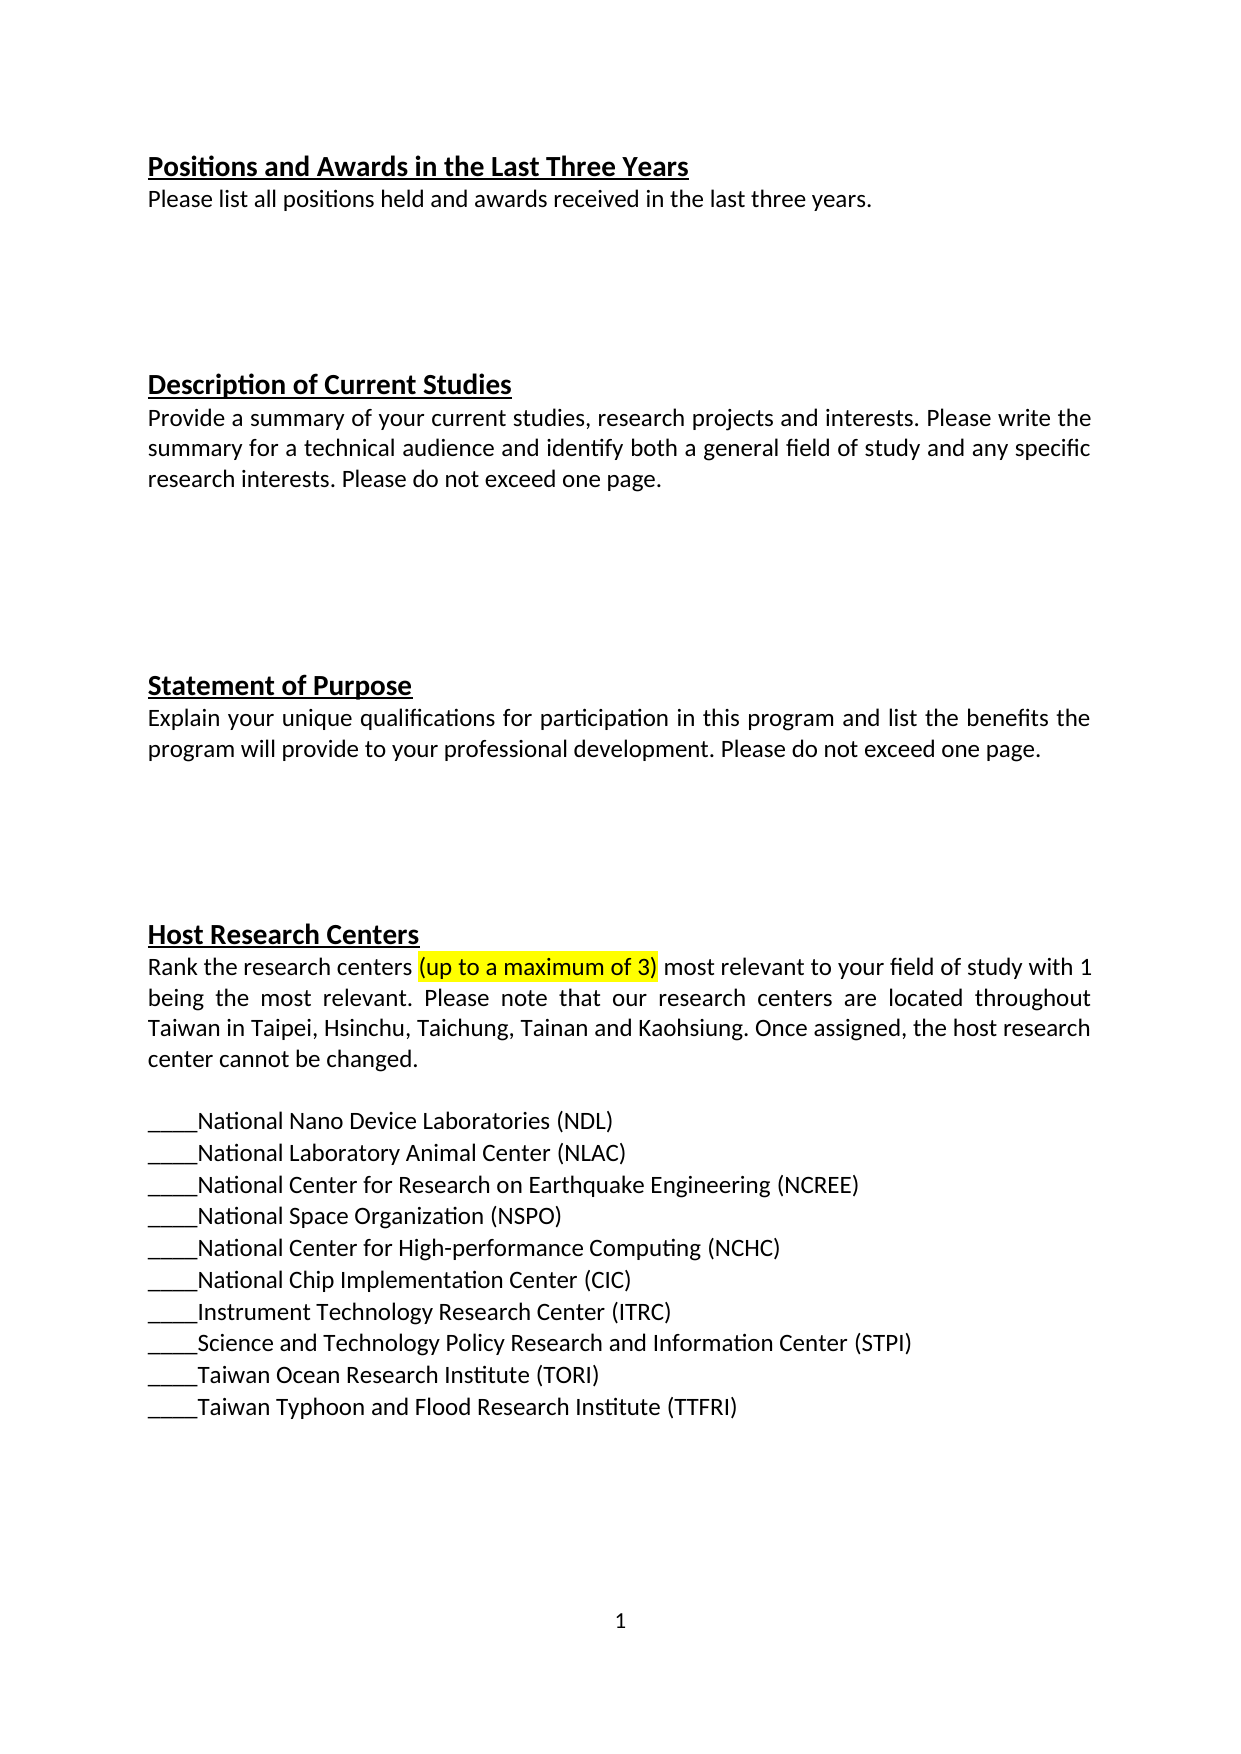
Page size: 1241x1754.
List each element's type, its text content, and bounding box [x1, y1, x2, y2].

text Host Research Centers [148, 916, 1093, 951]
text Explain your unique qualifications for participation in this program and list the benefits the program will provide to your professional development. Please do not exceed one page. [148, 702, 1093, 763]
text Rank the research centers (up to a maximum of 3) most relevant to your field of study with 1 being the most relevant. Please note that our research centers are located throughout Taiwan in Taipei, Hsinchu, Taichung, Tainan and Kaohsiung. Once assigned, the host research center cannot be changed. [148, 951, 1093, 1073]
text Positions and Awards in the Last Three Years [148, 148, 1093, 183]
text ____National Space Organization (NSPO) [148, 1199, 1093, 1231]
text Provide a summary of your current studies, research projects and interests. Please write the summary for a technical audience and identify both a general field of study and any specific research interests. Please do not exceed one page. [148, 402, 1093, 493]
text Please list all positions held and awards received in the last three years. [148, 183, 1093, 214]
text Description of Current Studies [148, 366, 1093, 402]
text ____National Center for Research on Earthquake Engineering (NCREE) [148, 1168, 1093, 1199]
text ____Science and Technology Policy Research and Information Center (STPI) [148, 1326, 1093, 1358]
text ____National Nano Device Laboratories (NDL) [148, 1104, 1093, 1136]
text ____National Chip Implementation Center (CIC) [148, 1263, 1093, 1295]
text Statement of Purpose [148, 667, 1093, 702]
text ____Taiwan Ocean Research Institute (TORI) [148, 1358, 1093, 1390]
text ____National Laboratory Animal Center (NLAC) [148, 1136, 1093, 1168]
text ____Taiwan Typhoon and Flood Research Institute (TTFRI) [148, 1390, 1093, 1422]
text ____Instrument Technology Research Center (ITRC) [148, 1295, 1093, 1326]
text ____National Center for High-performance Computing (NCHC) [148, 1231, 1093, 1263]
